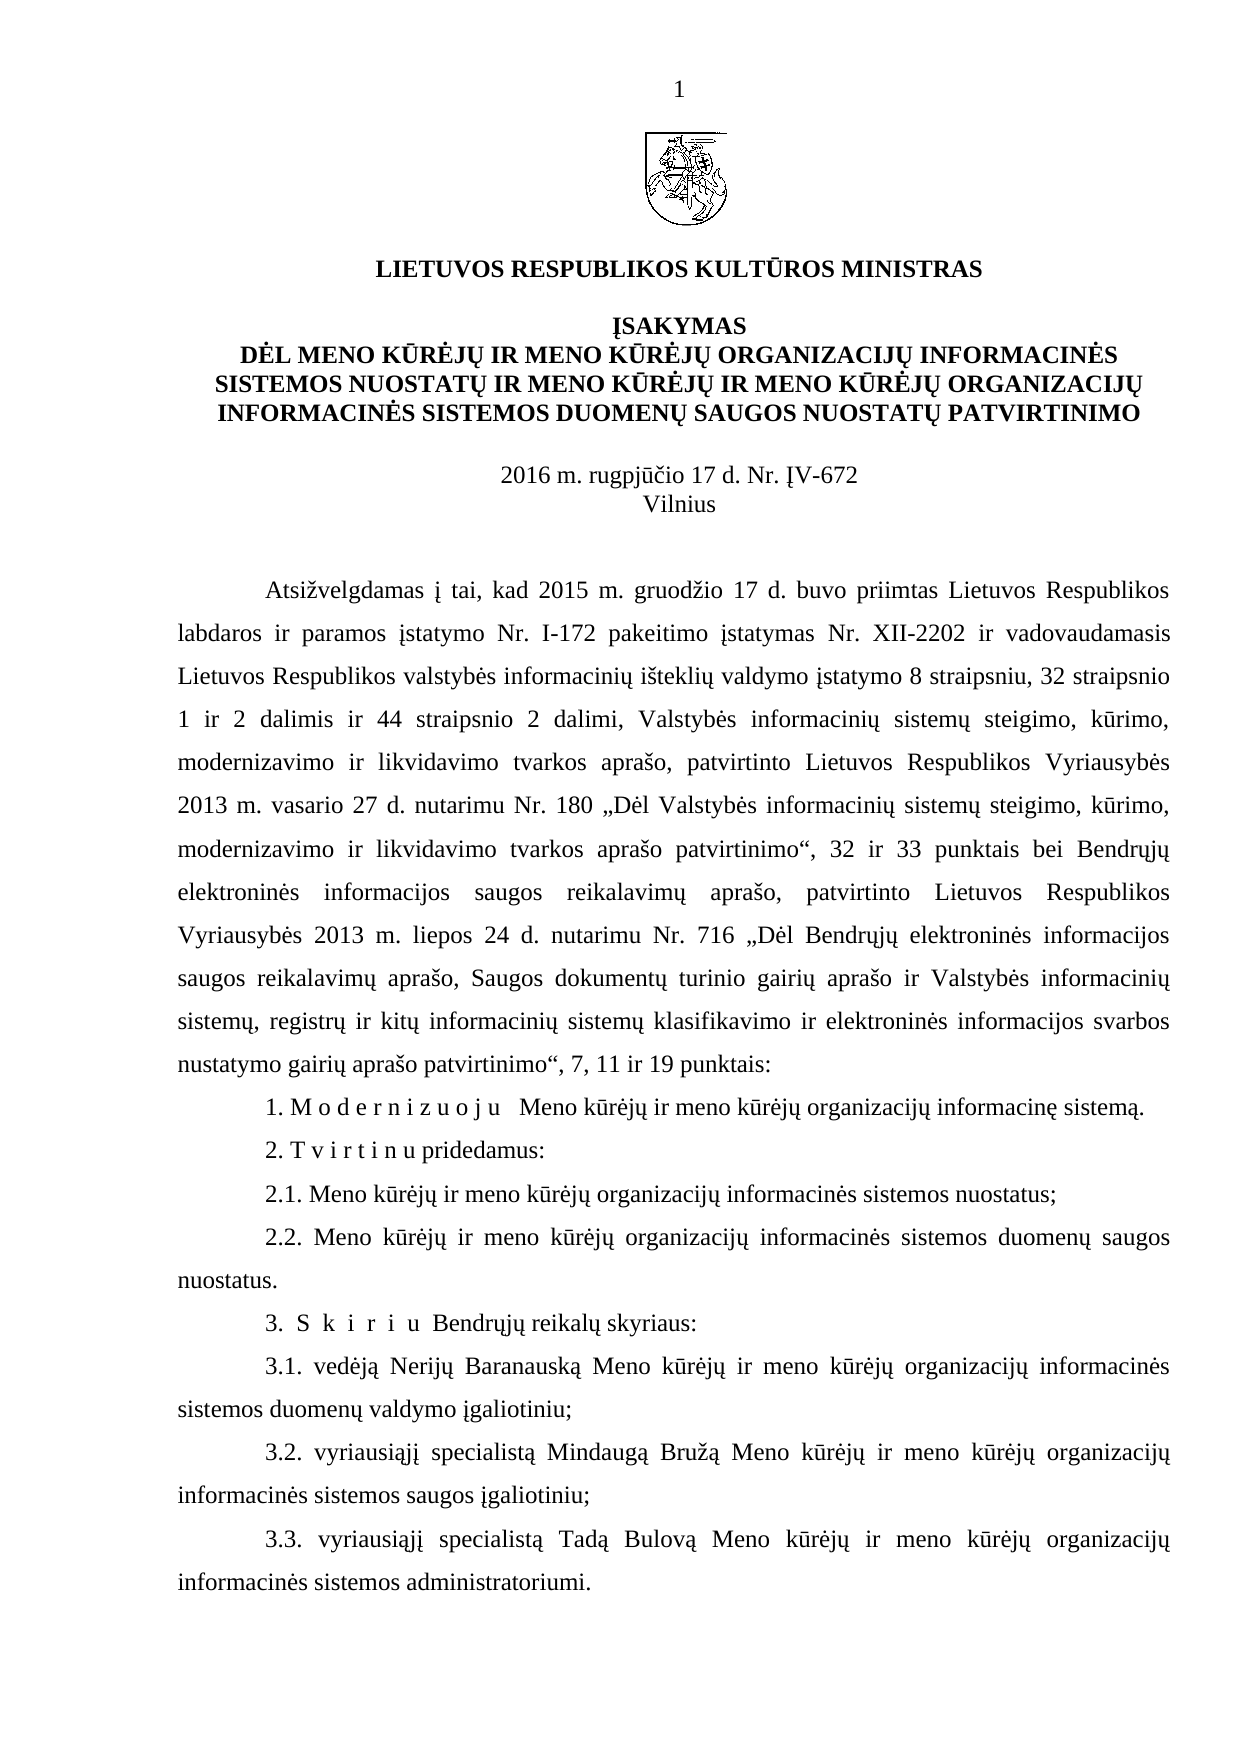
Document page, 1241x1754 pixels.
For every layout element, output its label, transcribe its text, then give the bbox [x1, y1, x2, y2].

text LIETUVOS RESPUBLIKOS KULTŪROS MINISTRAS [177, 254, 1181, 283]
text 2. T v i r t i n u pridedamus: [177, 1136, 1171, 1164]
text 2.2. Meno kūrėjų ir meno kūrėjų organizacijų informacinės sistemos duomenų saugos nuostatus. [177, 1222, 1171, 1294]
text 3.3. vyriausiąjį specialistą Tadą Bulovą Meno kūrėjų ir meno kūrėjų organizacijų informacinės sistemos administratoriumi. [177, 1524, 1171, 1596]
text 2016 m. rugpjūčio 17 d. Nr. ĮV-672 [177, 460, 1181, 489]
text 3. S k i r i u Bendrųjų reikalų skyriaus: [177, 1308, 1171, 1337]
text ĮSAKYMAS [177, 311, 1181, 340]
text 3.1. vedėją Nerijų Baranauską Meno kūrėjų ir meno kūrėjų organizacijų informacinės sistemos duomenų valdymo įgaliotiniu; [177, 1351, 1171, 1423]
text 3.2. vyriausiąjį specialistą Mindaugą Bružą Meno kūrėjų ir meno kūrėjų organizacijų informacinės sistemos saugos įgaliotiniu; [177, 1437, 1171, 1509]
text 1. M o d e r n i z u o j u Meno kūrėjų ir meno kūrėjų organizacijų informacinę sistemą. [177, 1092, 1171, 1121]
text DĖL MENO KŪRĖJŲ IR MENO KŪRĖJŲ ORGANIZACIJŲ INFORMACINĖS SISTEMOS NUOSTATŲ IR MENO KŪRĖJŲ IR MENO KŪRĖJŲ ORGANIZACIJŲ INFORMACINĖS SISTEMOS DUOMENŲ SAUGOS NUOSTATŲ PATVIRTINIMO [177, 340, 1181, 426]
text Vilnius [177, 489, 1181, 517]
text 2.1. Meno kūrėjų ir meno kūrėjų organizacijų informacinės sistemos nuostatus; [177, 1179, 1171, 1207]
text Atsižvelgdamas į tai, kad 2015 m. gruodžio 17 d. buvo priimtas Lietuvos Respublikos labdaros ir paramos įstatymo Nr. I-172 pakeitimo įstatymas Nr. XII-2202 ir vadovaudamasis Lietuvos Respublikos valstybės informacinių išteklių valdymo įstatymo 8 straipsniu, 32 straipsnio 1 ir 2 dalimis ir 44 straipsnio 2 dalimi, Valstybės informacinių sistemų steigimo, kūrimo, modernizavimo ir likvidavimo tvarkos aprašo, patvirtinto Lietuvos Respublikos Vyriausybės 2013 m. vasario 27 d. nutarimu Nr. 180 „Dėl Valstybės informacinių sistemų steigimo, kūrimo, modernizavimo ir likvidavimo tvarkos aprašo patvirtinimo“, 32 ir 33 punktais bei Bendrųjų elektroninės informacijos saugos reikalavimų aprašo, patvirtinto Lietuvos Respublikos Vyriausybės 2013 m. liepos 24 d. nutarimu Nr. 716 „Dėl Bendrųjų elektroninės informacijos saugos reikalavimų aprašo, Saugos dokumentų turinio gairių aprašo ir Valstybės informacinių sistemų, registrų ir kitų informacinių sistemų klasifikavimo ir elektroninės informacijos svarbos nustatymo gairių aprašo patvirtinimo“, 7, 11 ir 19 punktais: [177, 575, 1171, 1078]
